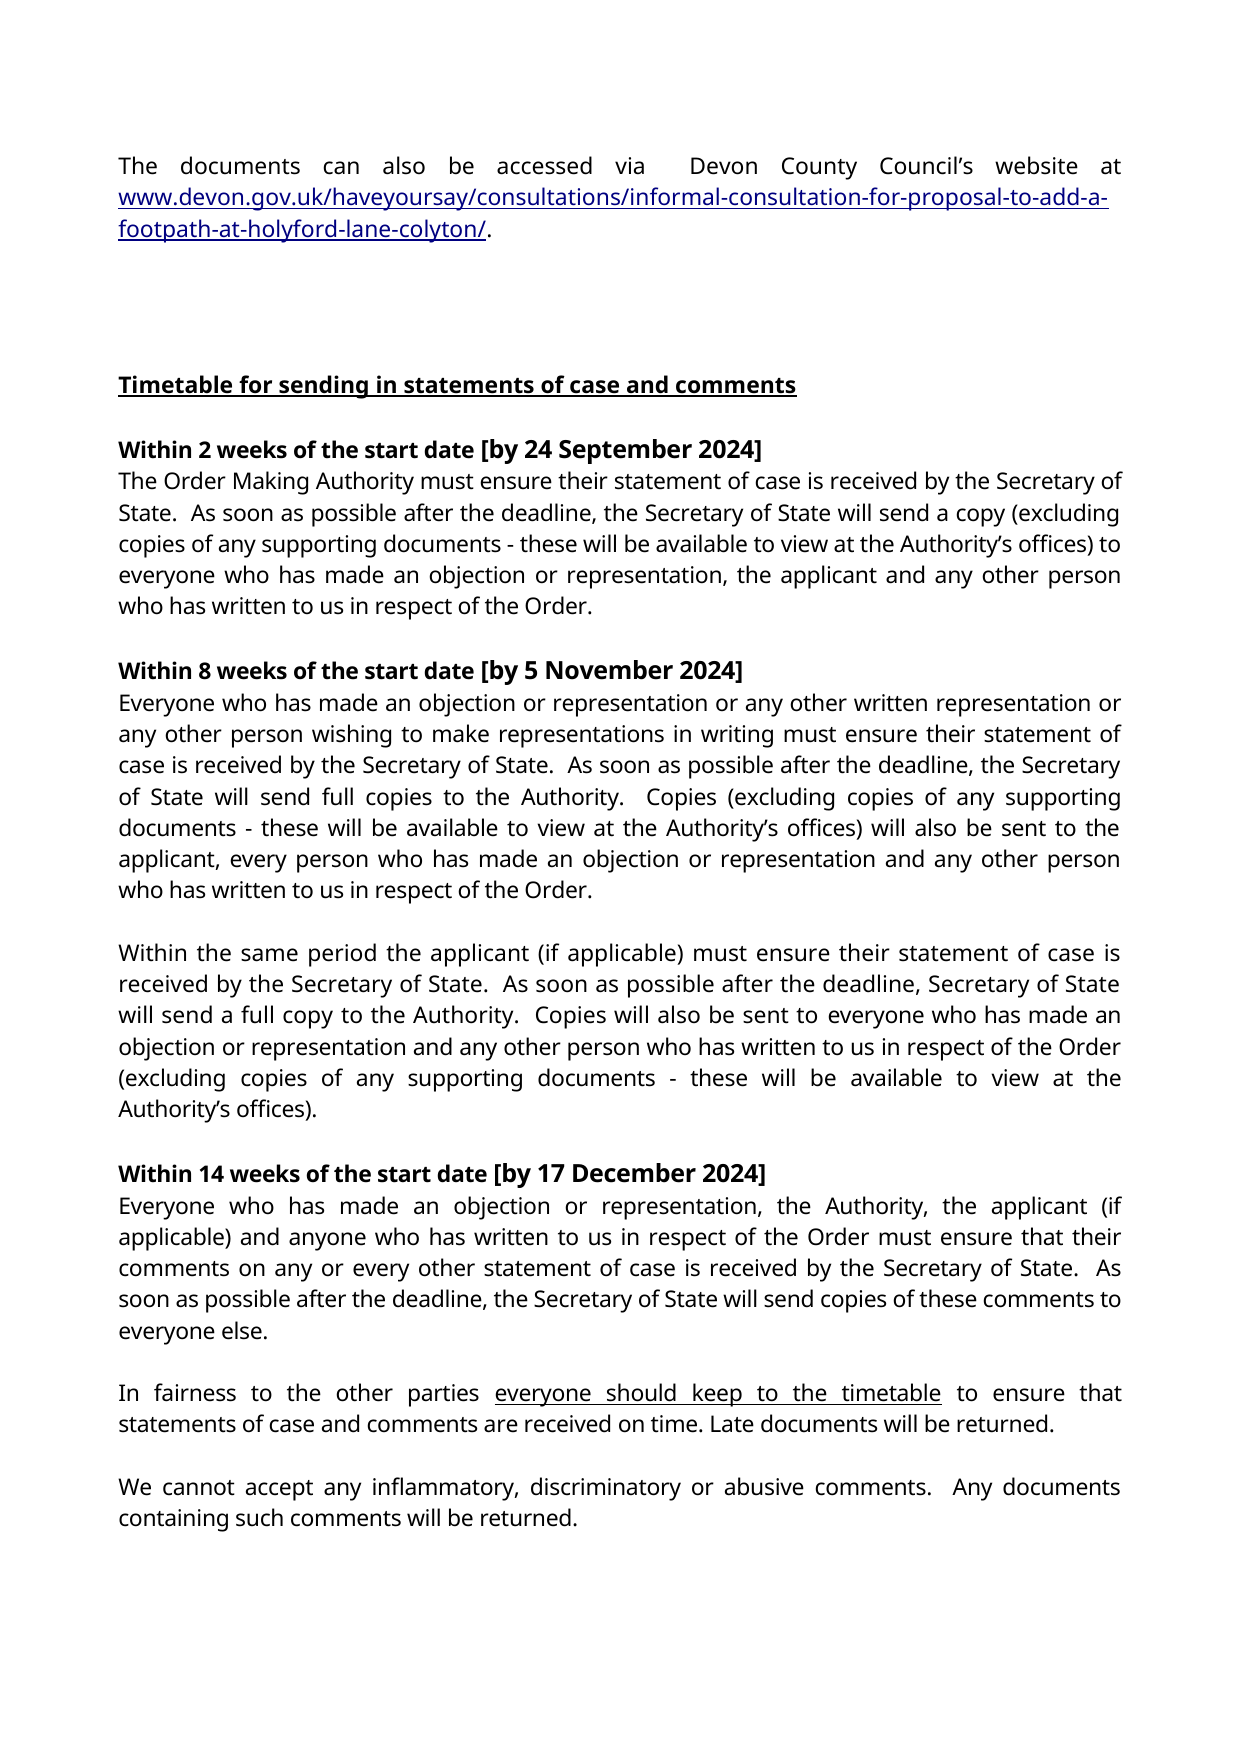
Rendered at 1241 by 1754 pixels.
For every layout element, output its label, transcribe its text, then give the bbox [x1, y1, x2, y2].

text Within 2 weeks of the start date [by 24 September 2024] [118, 431, 1122, 465]
text Everyone who has made an objection or representation or any other written representation or any other person wishing to make representations in writing must ensure their statement of case is received by the Secretary of State. As soon as possible after the deadline, the Secretary of State will send full copies to the Authority. Copies (excluding copies of any supporting documents - these will be available to view at the Authority’s offices) will also be sent to the applicant, every person who has made an objection or representation and any other person who has written to us in respect of the Order. [118, 687, 1122, 906]
text Within 14 weeks of the start date [by 17 December 2024] [118, 1156, 1122, 1190]
text We cannot accept any inflammatory, discriminatory or abusive comments. Any documents containing such comments will be returned. [118, 1471, 1122, 1533]
text The Order Making Authority must ensure their statement of case is received by the Secretary of State. As soon as possible after the deadline, the Secretary of State will send a copy (excluding copies of any supporting documents - these will be available to view at the Authority’s offices) to everyone who has made an objection or representation, the applicant and any other person who has written to us in respect of the Order. [118, 465, 1122, 622]
text Everyone who has made an objection or representation, the Authority, the applicant (if applicable) and anyone who has written to us in respect of the Order must ensure that their comments on any or every other statement of case is received by the Secretary of State. As soon as possible after the deadline, the Secretary of State will send copies of these comments to everyone else. [118, 1190, 1122, 1346]
text Within the same period the applicant (if applicable) must ensure their statement of case is received by the Secretary of State. As soon as possible after the deadline, Secretary of State will send a full copy to the Authority. Copies will also be sent to everyone who has made an objection or representation and any other person who has written to us in respect of the Order (excluding copies of any supporting documents - these will be available to view at the Authority’s offices). [118, 937, 1122, 1124]
text The documents can also be accessed via Devon County Council’s website at www.devon.gov.uk/haveyoursay/consultations/informal-consultation-for-proposal-to-add-a-footpath-at-holyford-lane-colyton/. [118, 150, 1122, 244]
text Within 8 weeks of the start date [by 5 November 2024] [118, 653, 1122, 687]
text Timetable for sending in statements of case and comments [118, 369, 1122, 400]
text In fairness to the other parties everyone should keep to the timetable to ensure that statements of case and comments are received on time. Late documents will be returned. [118, 1377, 1122, 1440]
